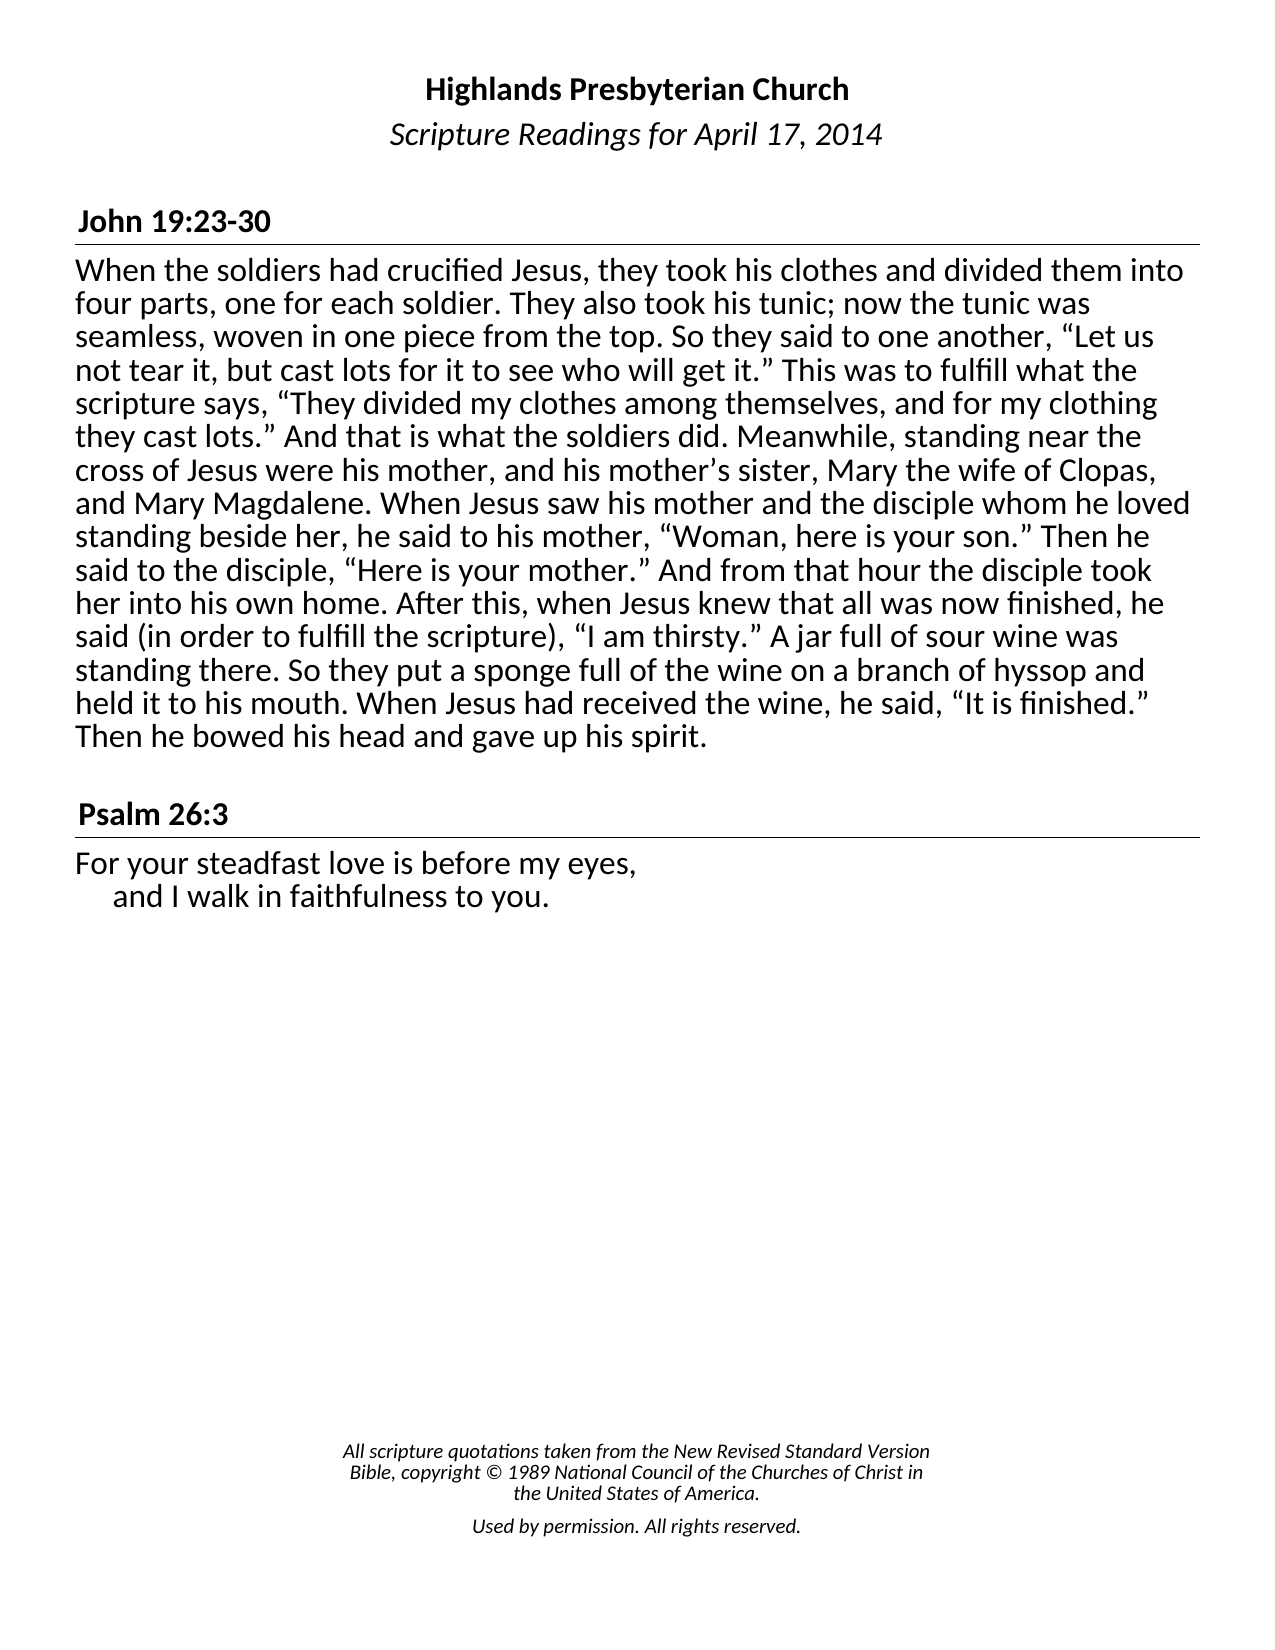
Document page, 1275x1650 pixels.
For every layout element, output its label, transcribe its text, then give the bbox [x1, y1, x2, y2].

subtitle Scripture Readings for April 17, 2014 [75, 120, 1200, 154]
text All scripture quotations taken from the New Revised Standard Version Bible, copyright © 1989 National Council of the Churches of Christ in the United States of America. [337, 1443, 937, 1506]
title Highlands Presbyterian Church [75, 75, 1200, 108]
text Used by permission. All rights reserved. [337, 1518, 937, 1539]
subtitle Psalm 26:3 [75, 798, 1200, 837]
subtitle John 19:23-30 [75, 204, 1200, 244]
text When the soldiers had crucified Jesus, they took his clothes and divided them into four parts, one for each soldier. They also took his tunic; now the tunic was seamless, woven in one piece from the top. So they said to one another, “Let us not tear it, but cast lots for it to see who will get it.” This was to fulfill what the scripture says, “They divided my clothes among themselves, and for my clothing they cast lots.” And that is what the soldiers did. Meanwhile, standing near the cross of Jesus were his mother, and his mother’s sister, Mary the wife of Clopas, and Mary Magdalene. When Jesus saw his mother and the disciple whom he loved standing beside her, he said to his mother, “Woman, here is your son.” Then he said to the disciple, “Here is your mother.” And from that hour the disciple took her into his own home. After this, when Jesus knew that all was now finished, he said (in order to fulfill the scripture), “I am thirsty.” A jar full of sour wine was standing there. So they put a sponge full of the wine on a branch of hyssop and held it to his mouth. When Jesus had received the wine, he said, “It is finished.” Then he bowed his head and gave up his spirit. [75, 256, 1200, 756]
text For your steadfast love is before my eyes, and I walk in faithfulness to you. [75, 849, 1200, 916]
